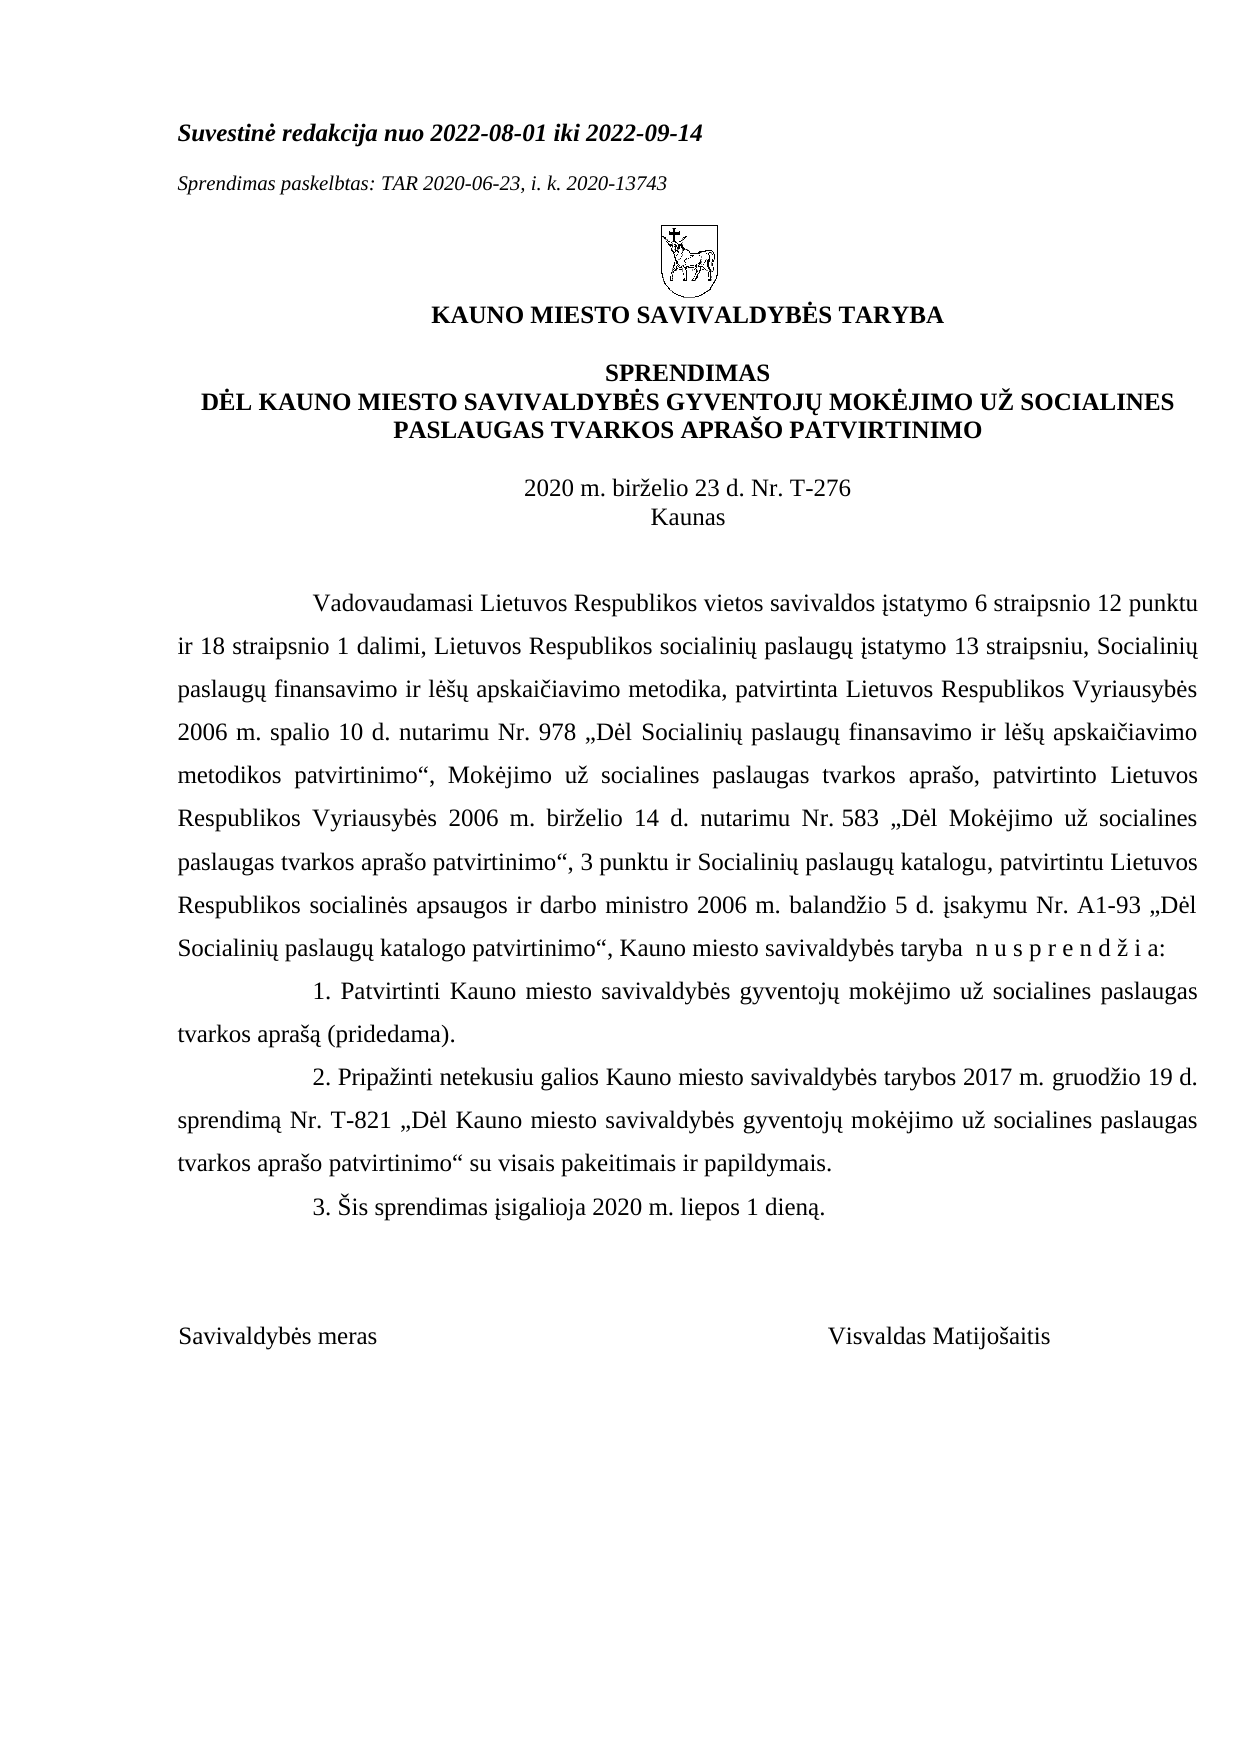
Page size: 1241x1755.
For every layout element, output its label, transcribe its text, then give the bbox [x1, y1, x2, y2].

text Sprendimas paskelbtas: TAR 2020-06-23, i. k. 2020-13743 [177, 171, 1198, 195]
text SPRENDIMAS [177, 358, 1198, 387]
text DĖL KAUNO MIESTO SAVIVALDYBĖS GYVENTOJŲ MOKĖJIMO UŽ SOCIALINES PASLAUGAS TVARKOS APRAŠO PATVIRTINIMO [178, 387, 1198, 444]
text Kaunas [178, 502, 1198, 530]
text 2. Pripažinti netekusiu galios Kauno miesto savivaldybės tarybos 2017 m. gruodžio 19 d. sprendimą Nr. T-821 „Dėl Kauno miesto savivaldybės gyventojų mokėjimo už socialines paslaugas tvarkos aprašo patvirtinimo“ su visais pakeitimais ir papildymais. [177, 1062, 1198, 1177]
text Suvestinė redakcija nuo 2022-08-01 iki 2022-09-14 [177, 118, 1198, 147]
text 2020 m. birželio 23 d. Nr. T-276 [177, 473, 1198, 502]
text KAUNO MIESTO SAVIVALDYBĖS TARYBA [177, 300, 1198, 329]
text 1. Patvirtinti Kauno miesto savivaldybės gyventojų mokėjimo už socialines paslaugas tvarkos aprašą (pridedama). [177, 976, 1198, 1048]
text 3. Šis sprendimas įsigalioja 2020 m. liepos 1 dieną. [177, 1192, 1198, 1220]
text Savivaldybės meras Visvaldas Matijošaitis [178, 1321, 1198, 1350]
text Vadovaudamasi Lietuvos Respublikos vietos savivaldos įstatymo 6 straipsnio 12 punktu ir 18 straipsnio 1 dalimi, Lietuvos Respublikos socialinių paslaugų įstatymo 13 straipsniu, Socialinių paslaugų finansavimo ir lėšų apskaičiavimo metodika, patvirtinta Lietuvos Respublikos Vyriausybės 2006 m. spalio 10 d. nutarimu Nr. 978 „Dėl Socialinių paslaugų finansavimo ir lėšų apskaičiavimo metodikos patvirtinimo“, Mokėjimo už socialines paslaugas tvarkos aprašo, patvirtinto Lietuvos Respublikos Vyriausybės 2006 m. birželio 14 d. nutarimu Nr. 583 „Dėl Mokėjimo už socialines paslaugas tvarkos aprašo patvirtinimo“, 3 punktu ir Socialinių paslaugų katalogu, patvirtintu Lietuvos Respublikos socialinės apsaugos ir darbo ministro 2006 m. balandžio 5 d. įsakymu Nr. A1-93 „Dėl Socialinių paslaugų katalogo patvirtinimo“, Kauno miesto savivaldybės taryba n u s p r e n d ž i a: [177, 588, 1198, 962]
